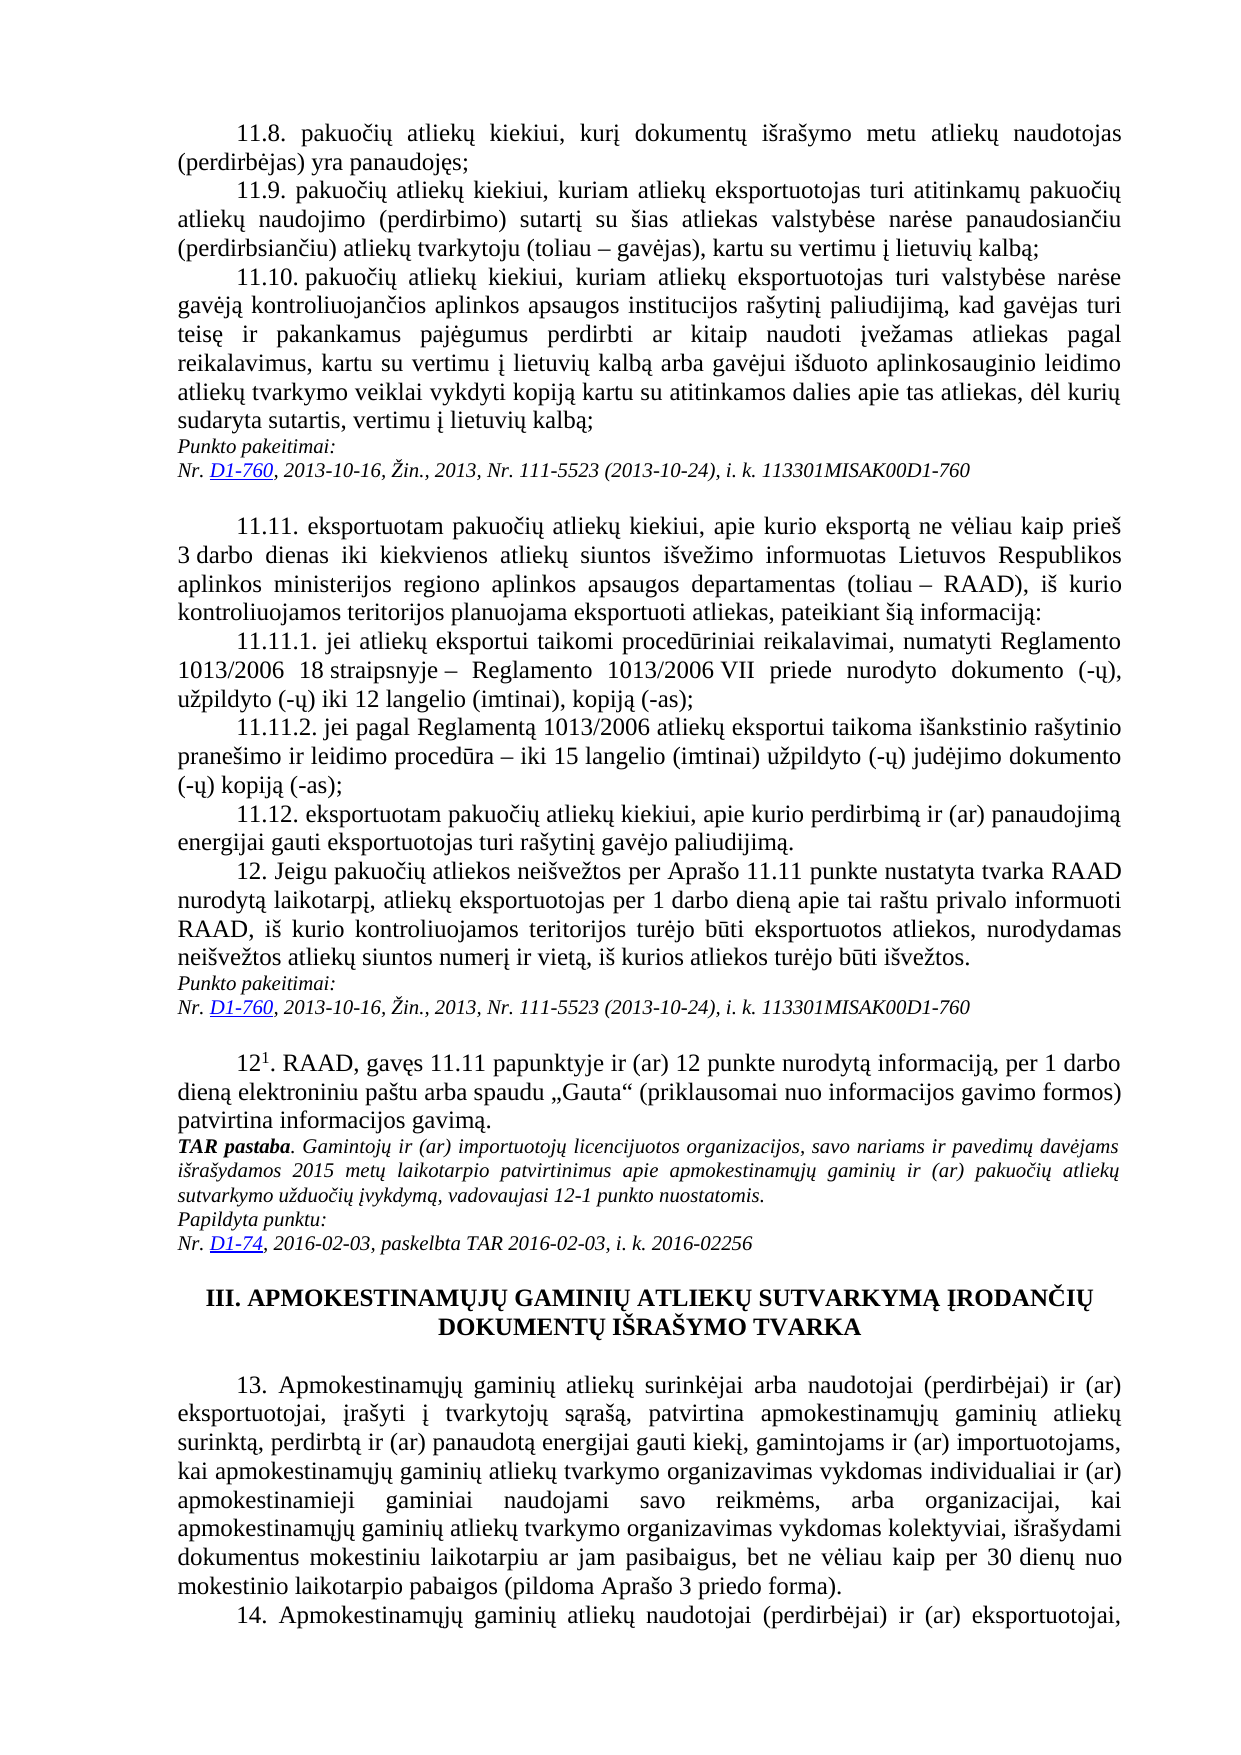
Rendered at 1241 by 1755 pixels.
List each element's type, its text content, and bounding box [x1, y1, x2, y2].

text 11.11. eksportuotam pakuočių atliekų kiekiui, apie kurio eksportą ne vėliau kaip prieš 3 darbo dienas iki kiekvienos atliekų siuntos išvežimo informuotas Lietuvos Respublikos aplinkos ministerijos regiono aplinkos apsaugos departamentas (toliau – RAAD), iš kurio kontroliuojamos teritorijos planuojama eksportuoti atliekas, pateikiant šią informaciją: [177, 511, 1122, 626]
text 14. Apmokestinamųjų gaminių atliekų naudotojai (perdirbėjai) ir (ar) eksportuotojai, [177, 1600, 1122, 1628]
text Nr. D1-74, 2016-02-03, paskelbta TAR 2016-02-03, i. k. 2016-02256 [177, 1231, 1122, 1255]
text 12. Jeigu pakuočių atliekos neišvežtos per Aprašo 11.11 punkte nustatyta tvarka RAAD nurodytą laikotarpį, atliekų eksportuotojas per 1 darbo dieną apie tai raštu privalo informuoti RAAD, iš kurio kontroliuojamos teritorijos turėjo būti eksportuotos atliekos, nurodydamas neišvežtos atliekų siuntos numerį ir vietą, iš kurios atliekos turėjo būti išvežtos. [177, 856, 1122, 971]
text 13. Apmokestinamųjų gaminių atliekų surinkėjai arba naudotojai (perdirbėjai) ir (ar) eksportuotojai, įrašyti į tvarkytojų sąrašą, patvirtina apmokestinamųjų gaminių atliekų surinktą, perdirbtą ir (ar) panaudotą energijai gauti kiekį, gamintojams ir (ar) importuotojams, kai apmokestinamųjų gaminių atliekų tvarkymo organizavimas vykdomas individualiai ir (ar) apmokestinamieji gaminiai naudojami savo reikmėms, arba organizacijai, kai apmokestinamųjų gaminių atliekų tvarkymo organizavimas vykdomas kolektyviai, išrašydami dokumentus mokestiniu laikotarpiu ar jam pasibaigus, bet ne vėliau kaip per 30 dienų nuo mokestinio laikotarpio pabaigos (pildoma Aprašo 3 priedo forma). [177, 1370, 1122, 1600]
text 11.9. pakuočių atliekų kiekiui, kuriam atliekų eksportuotojas turi atitinkamų pakuočių atliekų naudojimo (perdirbimo) sutartį su šias atliekas valstybėse narėse panaudosiančiu (perdirbsiančiu) atliekų tvarkytoju (toliau – gavėjas), kartu su vertimu į lietuvių kalbą; [177, 176, 1122, 262]
text Nr. D1-760, 2013-10-16, Žin., 2013, Nr. 111-5523 (2013-10-24), i. k. 113301MISAK00D1-760 [177, 995, 1122, 1019]
text 11.11.2. jei pagal Reglamentą 1013/2006 atliekų eksportui taikoma išankstinio rašytinio pranešimo ir leidimo procedūra – iki 15 langelio (imtinai) užpildyto (-ų) judėjimo dokumento (-ų) kopiją (-as); [177, 712, 1122, 799]
text Papildyta punktu: [177, 1207, 1122, 1231]
text 11.10. pakuočių atliekų kiekiui, kuriam atliekų eksportuotojas turi valstybėse narėse gavėją kontroliuojančios aplinkos apsaugos institucijos rašytinį paliudijimą, kad gavėjas turi teisę ir pakankamus pajėgumus perdirbti ar kitaip naudoti įvežamas atliekas pagal reikalavimus, kartu su vertimu į lietuvių kalbą arba gavėjui išduoto aplinkosauginio leidimo atliekų tvarkymo veiklai vykdyti kopiją kartu su atitinkamos dalies apie tas atliekas, dėl kurių sudaryta sutartis, vertimu į lietuvių kalbą; [177, 262, 1122, 434]
text Nr. D1-760, 2013-10-16, Žin., 2013, Nr. 111-5523 (2013-10-24), i. k. 113301MISAK00D1-760 [177, 458, 1122, 482]
text TAR pastaba. Gamintojų ir (ar) importuotojų licencijuotos organizacijos, savo nariams ir pavedimų davėjams išrašydamos 2015 metų laikotarpio patvirtinimus apie apmokestinamųjų gaminių ir (ar) pakuočių atliekų sutvarkymo užduočių įvykdymą, vadovaujasi 12-1 punkto nuostatomis. [177, 1134, 1122, 1207]
text Punkto pakeitimai: [177, 971, 1122, 995]
text III. apmokestinamųjų gaminių atliekų sutvarkymą įrodančių dokumentų išrašymo tvarka [177, 1283, 1122, 1341]
text 121. RAAD, gavęs 11.11 papunktyje ir (ar) 12 punkte nurodytą informaciją, per 1 darbo dieną elektroniniu paštu arba spaudu „Gauta“ (priklausomai nuo informacijos gavimo formos) patvirtina informacijos gavimą. [177, 1048, 1122, 1134]
text Punkto pakeitimai: [177, 434, 1122, 458]
text 11.11.1. jei atliekų eksportui taikomi procedūriniai reikalavimai, numatyti Reglamento 1013/2006 18 straipsnyje – Reglamento 1013/2006 VII priede nurodyto dokumento (-ų), užpildyto (-ų) iki 12 langelio (imtinai), kopiją (-as); [177, 626, 1122, 712]
text 11.8. pakuočių atliekų kiekiui, kurį dokumentų išrašymo metu atliekų naudotojas (perdirbėjas) yra panaudojęs; [177, 118, 1122, 176]
text 11.12. eksportuotam pakuočių atliekų kiekiui, apie kurio perdirbimą ir (ar) panaudojimą energijai gauti eksportuotojas turi rašytinį gavėjo paliudijimą. [177, 799, 1122, 856]
